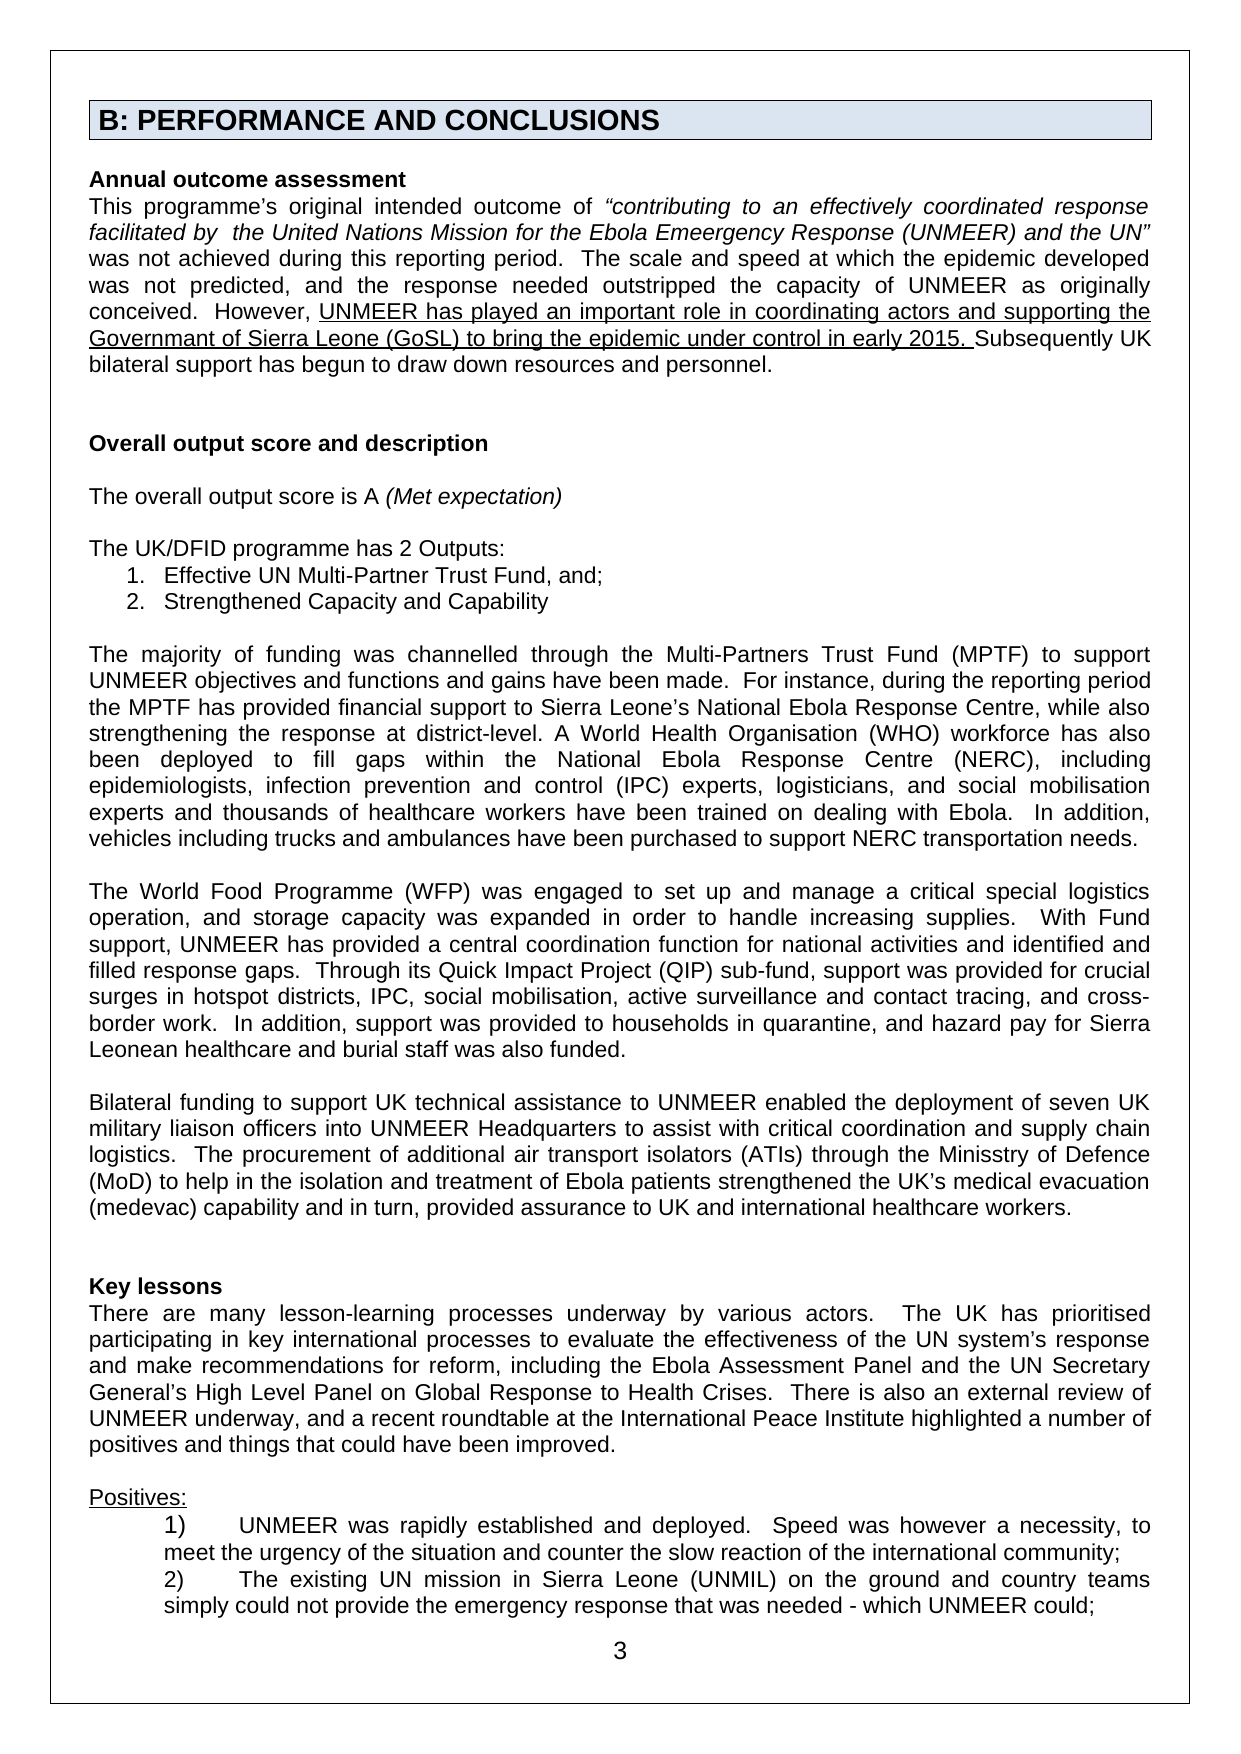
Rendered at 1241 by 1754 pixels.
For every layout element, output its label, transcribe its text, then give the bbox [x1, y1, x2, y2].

text Bilateral funding to support UK technical assistance to UNMEER enabled the deployment of seven UK military liaison officers into UNMEER Headquarters to assist with critical coordination and supply chain logistics. The procurement of additional air transport isolators (ATIs) through the Minisstry of Defence (MoD) to help in the isolation and treatment of Ebola patients strengthened the UK’s medical evacuation (medevac) capability and in turn, provided assurance to UK and international healthcare workers. [89, 1089, 1152, 1221]
text The majority of funding was channelled through the Multi-Partners Trust Fund (MPTF) to support UNMEER objectives and functions and gains have been made. For instance, during the reporting period the MPTF has provided financial support to Sierra Leone’s National Ebola Response Centre, while also strengthening the response at district-level. A World Health Organisation (WHO) workforce has also been deployed to fill gaps within the National Ebola Response Centre (NERC), including epidemiologists, infection prevention and control (IPC) experts, logisticians, and social mobilisation experts and thousands of healthcare workers have been trained on dealing with Ebola. In addition, vehicles including trucks and ambulances have been purchased to support NERC transportation needs. [89, 641, 1152, 852]
list Strengthened Capacity and Capability [126, 588, 1152, 614]
text There are many lesson-learning processes underway by various actors. The UK has prioritised participating in key international processes to evaluate the effectiveness of the UN system’s response and make recommendations for reform, including the Ebola Assessment Panel and the UN Secretary General’s High Level Panel on Global Response to Health Crises. There is also an external review of UNMEER underway, and a recent roundtable at the International Peace Institute highlighted a number of positives and things that could have been improved. [89, 1299, 1152, 1458]
list The existing UN mission in Sierra Leone (UNMIL) on the ground and country teams simply could not provide the emergency response that was needed - which UNMEER could; [164, 1566, 1152, 1618]
text The World Food Programme (WFP) was engaged to set up and manage a critical special logistics operation, and storage capacity was expanded in order to handle increasing supplies. With Fund support, UNMEER has provided a central coordination function for national activities and identified and filled response gaps. Through its Quick Impact Project (QIP) sub-fund, support was provided for crucial surges in hotspot districts, IPC, social mobilisation, active surveillance and contact tracing, and cross-border work. In addition, support was provided to households in quarantine, and hazard pay for Sierra Leonean healthcare and burial staff was also funded. [89, 878, 1152, 1062]
list Effective UN Multi-Partner Trust Fund, and; [126, 562, 1152, 588]
list UNMEER was rapidly established and deployed. Speed was however a necessity, to meet the urgency of the situation and counter the slow reaction of the international community; [164, 1510, 1152, 1566]
subtitle B: PERFORMANCE AND CONCLUSIONS [90, 101, 1151, 139]
text This programme’s original intended outcome of “contributing to an effectively coordinated response facilitated by the United Nations Mission for the Ebola Emeergency Response (UNMEER) and the UN” was not achieved during this reporting period. The scale and speed at which the epidemic developed was not predicted, and the response needed outstripped the capacity of UNMEER as originally conceived. However, UNMEER has played an important role in coordinating actors and supporting the Governmant of Sierra Leone (GoSL) to bring the epidemic under control in early 2015. Subsequently UK bilateral support has begun to draw down resources and personnel. [89, 193, 1152, 377]
text The UK/DFID programme has 2 Outputs: [89, 535, 1152, 562]
list The overall output score is A (Met expectation) [89, 483, 1152, 509]
text Key lessons [89, 1273, 1152, 1299]
text Annual outcome assessment [89, 166, 1152, 193]
text Overall output score and description [89, 430, 1152, 456]
text Positives: [89, 1484, 1152, 1510]
